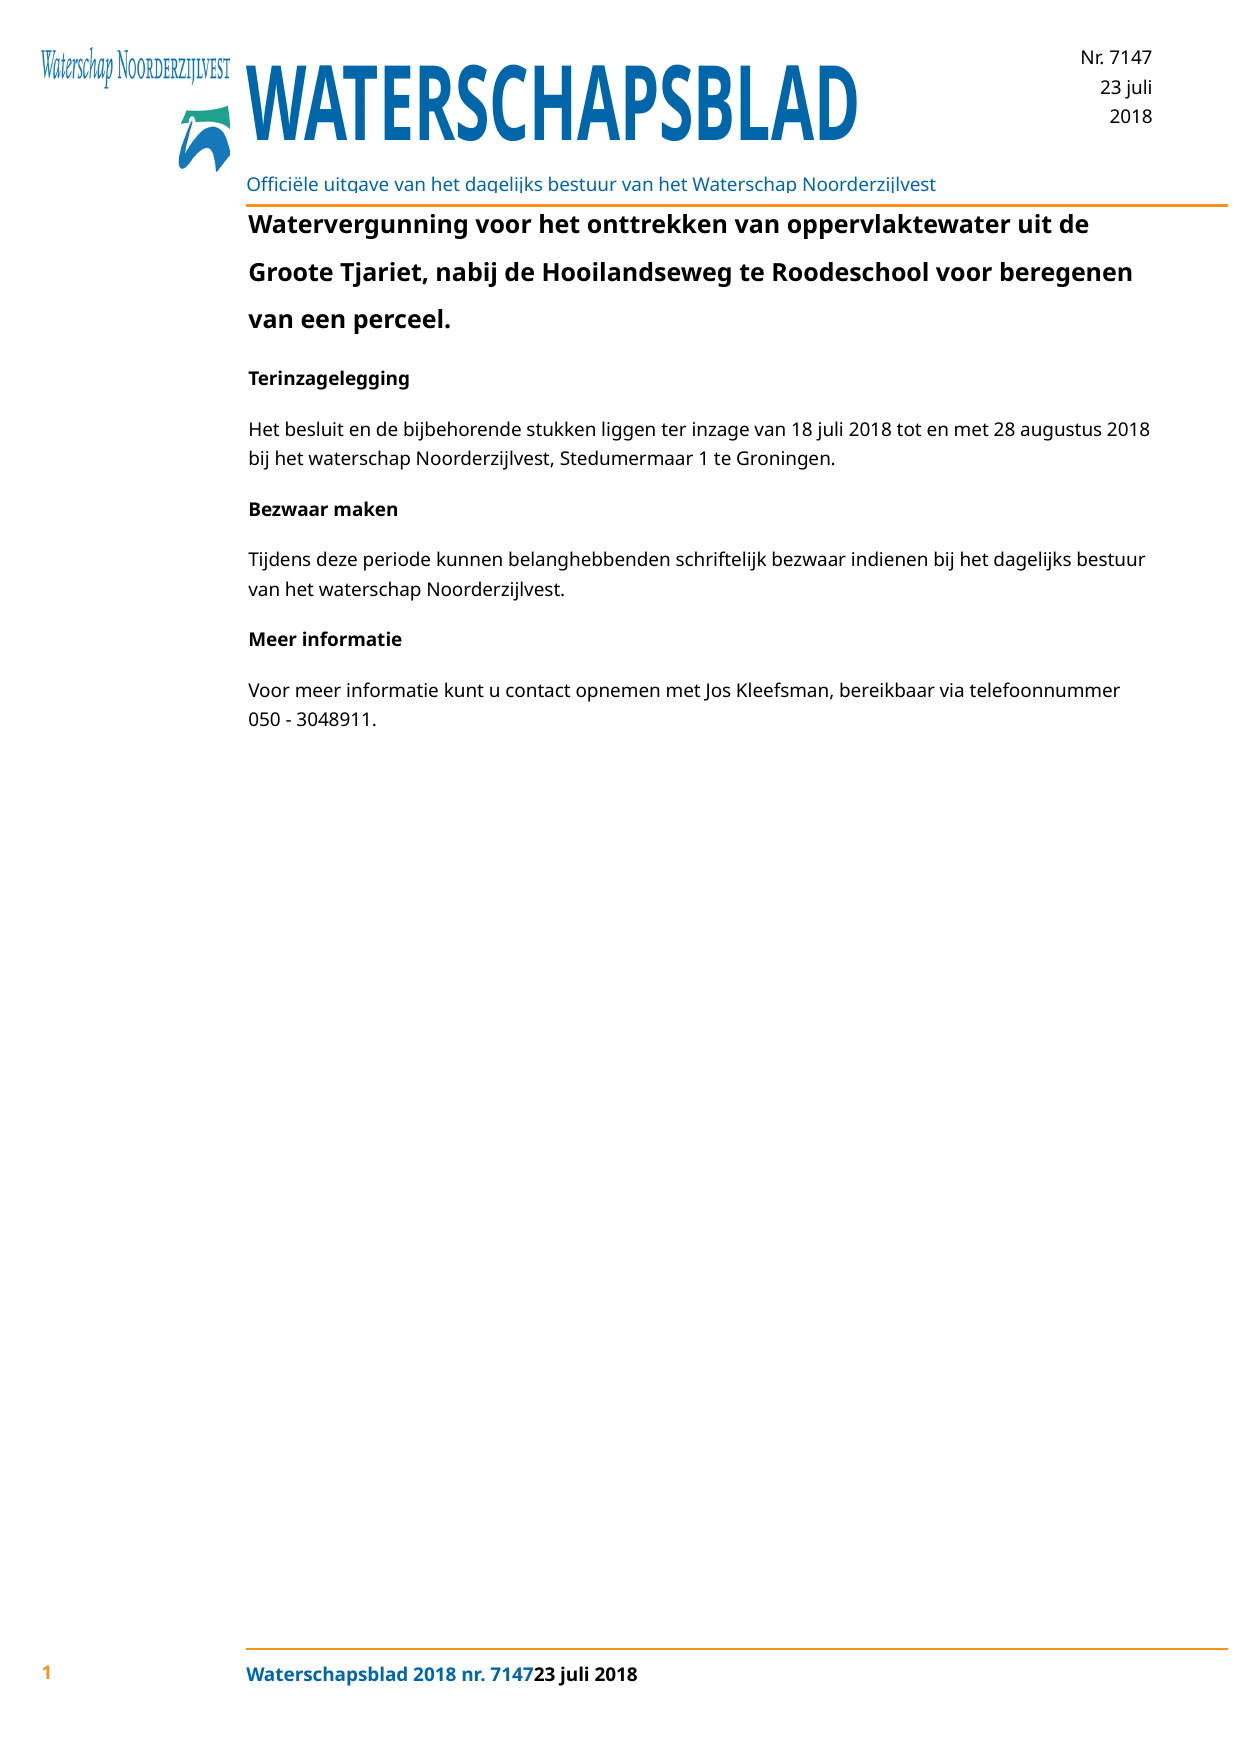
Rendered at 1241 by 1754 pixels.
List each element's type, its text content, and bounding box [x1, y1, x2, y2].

text Meer informatie [248, 626, 1152, 652]
text Het besluit en de bijbehorende stukken liggen ter inzage van 18 juli 2018 tot en met 28 augustus 2018 bij het waterschap Noorderzijlvest, Stedumermaar 1 te Groningen. [248, 416, 1152, 471]
text Tijdens deze periode kunnen belanghebbenden schriftelijk bezwaar indienen bij het dagelijks bestuur van het waterschap Noorderzijlvest. [248, 546, 1152, 602]
text Bezwaar maken [248, 496, 1152, 522]
text Watervergunning voor het onttrekken van oppervlaktewater uit de Groote Tjariet, nabij de Hooilandseweg te Roodeschool voor beregenen van een perceel. [248, 207, 1152, 336]
text Voor meer informatie kunt u contact opnemen met Jos Kleefsman, bereikbaar via telefoonnummer 050 - 3048911. [248, 677, 1152, 732]
picture [41, 47, 231, 172]
text Terinzagelegging [248, 366, 1152, 391]
